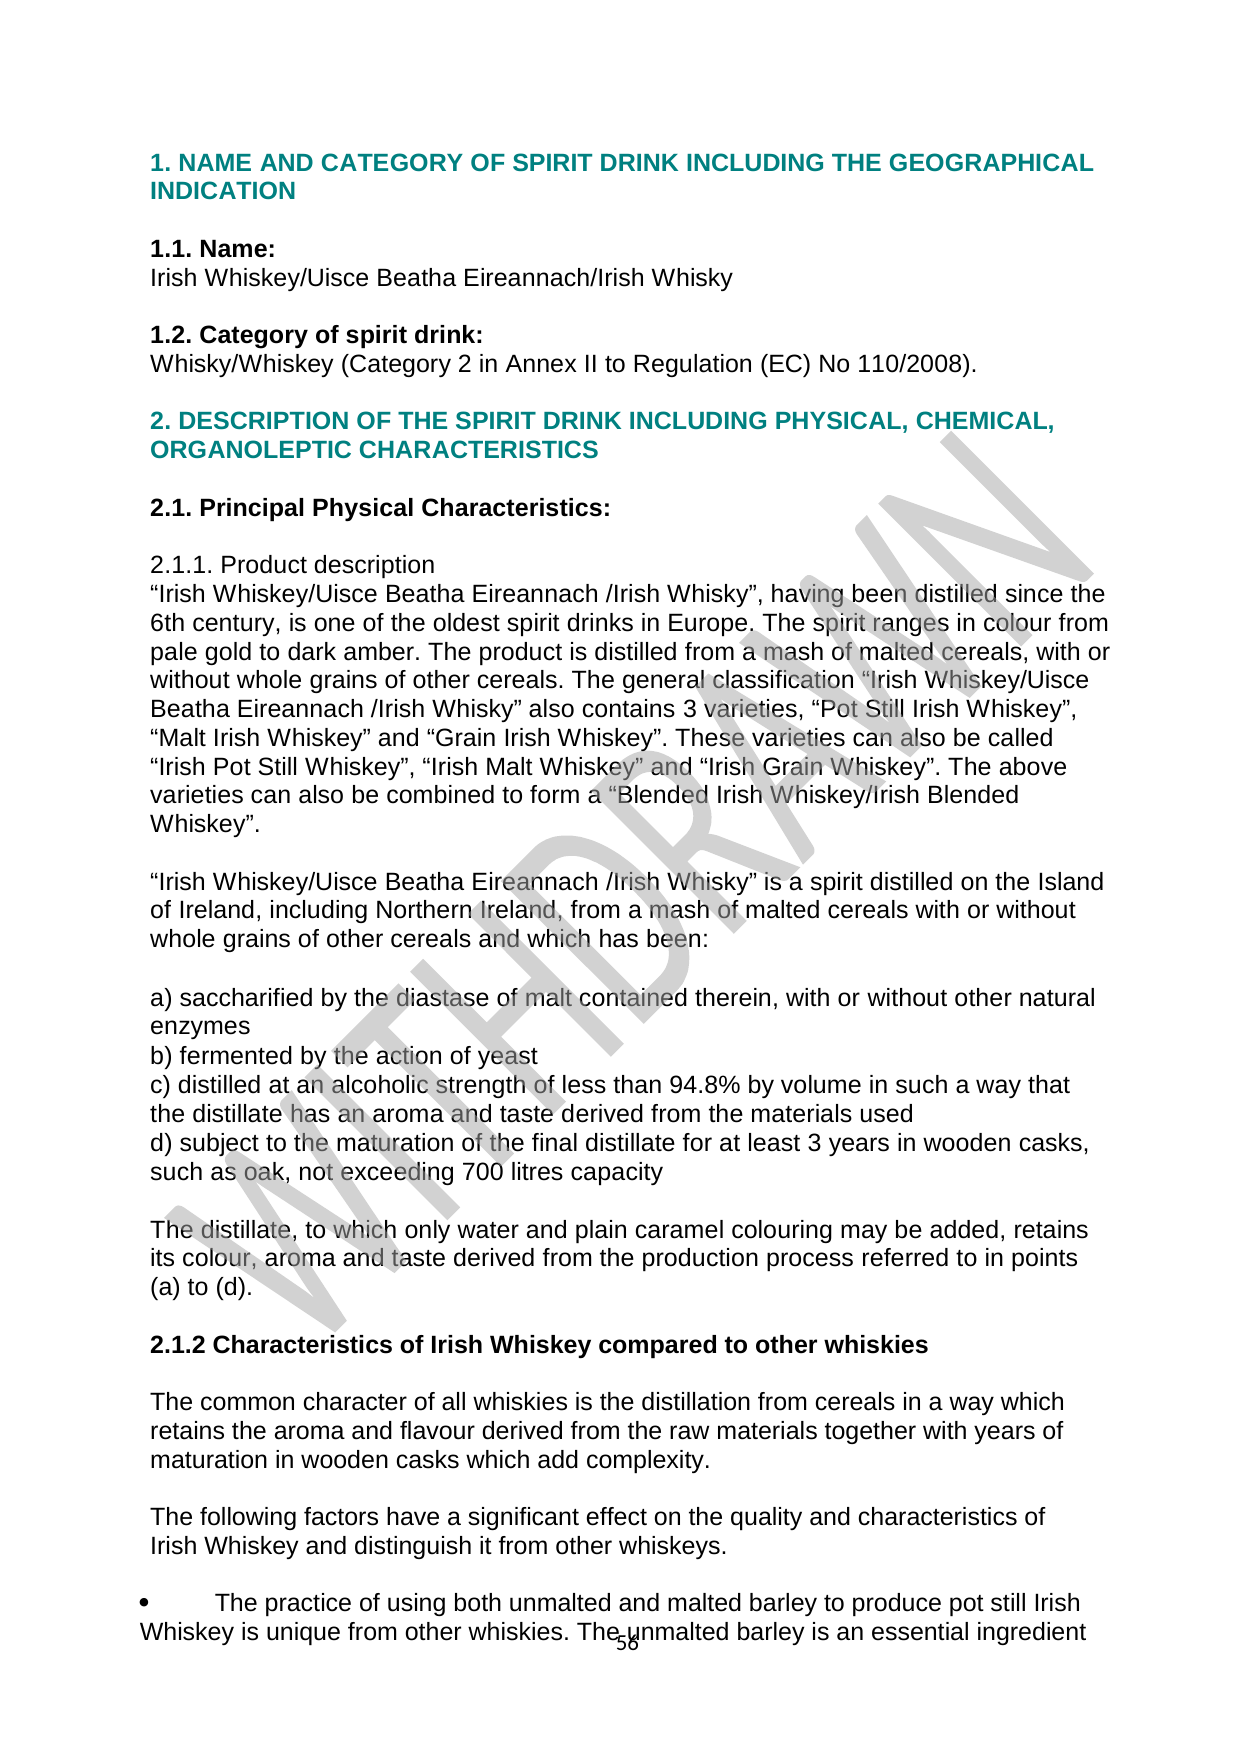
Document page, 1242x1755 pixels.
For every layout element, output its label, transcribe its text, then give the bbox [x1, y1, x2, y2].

text Whisky/Whiskey (Category 2 in Annex II to Regulation (EC) No 110/2008). [150, 349, 1121, 378]
text “Irish Whiskey/Uisce Beatha Eireannach /Irish Whisky”, having been distilled since the [978, 579, 1121, 608]
text a) saccharified by the diastase of malt contained therein, with or without other natural enzymes [564, 982, 1097, 1040]
text b) fermented by the action of yeast [403, 1041, 488, 1069]
text 2. DESCRIPTION OF THE SPIRIT DRINK INCLUDING PHYSICAL, CHEMICAL, ORGANOLEPTIC CHARACTERISTICS [150, 406, 1060, 464]
list The practice of using both unmalted and malted barley to produce pot still Irish Whiskey is unique from other whiskies. The unmalted barley is an essential ingredient [139, 1588, 1091, 1646]
text a) saccharified by the diastase of malt contained therein, with or without other natural enzymes [502, 993, 593, 1040]
text “Irish Whiskey/Uisce Beatha Eireannach /Irish Whisky”, having been distilled since the [819, 579, 907, 608]
text a) saccharified by the diastase of malt contained therein, with or without other natural enzymes [150, 982, 477, 1040]
text “Irish Whiskey/Uisce Beatha Eireannach /Irish Whisky” is a spirit distilled on the Island of Ireland, including Northern Ireland, from a mash of malted cereals with or without whole grains of other cereals and which has been: [150, 866, 571, 953]
text “Irish Whiskey/Uisce Beatha Eireannach /Irish Whisky” is a spirit distilled on the Island of Ireland, including Northern Ireland, from a mash of malted cereals with or without whole grains of other cereals and which has been: [636, 866, 1107, 953]
text 1.1. Name: [150, 234, 1121, 263]
text “Irish Whiskey/Uisce Beatha Eireannach /Irish Whisky”, having been distilled since the [911, 579, 981, 608]
text c) distilled at an alcoholic strength of less than 94.8% by volume in such a way that the distillate has an aroma and taste derived from the materials used [432, 1070, 1073, 1128]
text “Irish Pot Still Whiskey”, “Irish Malt Whiskey” and “Irish Grain Whiskey”. The above varieties can also be combined to form a “Blended Irish Whiskey/Irish Blended Whiskey”. [658, 751, 786, 838]
text [1015, 493, 1121, 521]
text 1. NAME AND CATEGORY OF SPIRIT DRINK INCLUDING THE GEOGRAPHICAL INDICATION [150, 148, 1097, 205]
text 1.2. Category of spirit drink: [150, 320, 1121, 349]
text c) distilled at an alcoholic strength of less than 94.8% by volume in such a way that the distillate has an aroma and taste derived from the materials used [324, 1070, 461, 1128]
text b) fermented by the action of yeast [150, 1041, 402, 1069]
text “Irish Whiskey/Uisce Beatha Eireannach /Irish Whisky” is a spirit distilled on the Island of Ireland, including Northern Ireland, from a mash of malted cereals with or without whole grains of other cereals and which has been: [534, 866, 668, 953]
text 6th century, is one of the oldest spirit drinks in Europe. The spirit ranges in colour from pale gold to dark amber. The product is distilled from a mash of malted cereals, with or without whole grains of other cereals. The general classification “Irish Whiskey/Uisce Beatha Eireannach /Irish Whisky” also contains 3 varieties, “Pot Still Irish Whiskey”, “Malt Irish Whiskey” and “Grain Irish Whiskey”. These varieties can also be called [848, 608, 1113, 751]
text 2.1.2 Characteristics of Irish Whiskey compared to other whiskies [150, 1329, 1091, 1358]
text d) subject to the maturation of the final distillate for at least 3 years in wooden casks, such as oak, not exceeding 700 litres capacity [318, 1128, 412, 1186]
text The distillate, to which only water and plain caramel colouring may be added, retains its colour, aroma and taste derived from the production process referred to in points (a) to (d). [278, 1214, 1091, 1301]
text 2.1.1. Product description [150, 550, 887, 579]
text “Irish Pot Still Whiskey”, “Irish Malt Whiskey” and “Irish Grain Whiskey”. The above varieties can also be combined to form a “Blended Irish Whiskey/Irish Blended Whiskey”. [628, 772, 693, 838]
text “Irish Whiskey/Uisce Beatha Eireannach /Irish Whisky”, having been distilled since the [150, 579, 813, 608]
text The common character of all whiskies is the distillation from cereals in a way which retains the aroma and flavour derived from the raw materials together with years of maturation in wooden casks which add complexity. [150, 1387, 1091, 1473]
text The following factors have a significant effect on the quality and characteristics of Irish Whiskey and distinguish it from other whiskeys. [150, 1502, 1091, 1559]
text [891, 550, 952, 579]
text c) distilled at an alcoholic strength of less than 94.8% by volume in such a way that the distillate has an aroma and taste derived from the materials used [150, 1070, 354, 1128]
text 6th century, is one of the oldest spirit drinks in Europe. The spirit ranges in colour from pale gold to dark amber. The product is distilled from a mash of malted cereals, with or without whole grains of other cereals. The general classification “Irish Whiskey/Uisce Beatha Eireannach /Irish Whisky” also contains 3 varieties, “Pot Still Irish Whiskey”, “Malt Irish Whiskey” and “Grain Irish Whiskey”. These varieties can also be called [150, 608, 899, 751]
text d) subject to the maturation of the final distillate for at least 3 years in wooden casks, such as oak, not exceeding 700 litres capacity [382, 1128, 1092, 1186]
text 2.1. Principal Physical Characteristics: [150, 493, 1017, 521]
text The distillate, to which only water and plain caramel colouring may be added, retains its colour, aroma and taste derived from the production process referred to in points (a) to (d). [150, 1214, 286, 1301]
text The distillate, to which only water and plain caramel colouring may be added, retains its colour, aroma and taste derived from the production process referred to in points (a) to (d). [195, 1214, 309, 1293]
text [949, 550, 1070, 579]
text Irish Whiskey/Uisce Beatha Eireannach/Irish Whisky [150, 263, 1121, 291]
text “Irish Pot Still Whiskey”, “Irish Malt Whiskey” and “Irish Grain Whiskey”. The above varieties can also be combined to form a “Blended Irish Whiskey/Irish Blended Whiskey”. [787, 751, 1069, 838]
text d) subject to the maturation of the final distillate for at least 3 years in wooden casks, such as oak, not exceeding 700 litres capacity [150, 1128, 333, 1186]
text b) fermented by the action of yeast [507, 1041, 1121, 1069]
text [1072, 550, 1121, 579]
text “Irish Pot Still Whiskey”, “Irish Malt Whiskey” and “Irish Grain Whiskey”. The above varieties can also be combined to form a “Blended Irish Whiskey/Irish Blended Whiskey”. [150, 751, 638, 838]
text a) saccharified by the diastase of malt contained therein, with or without other natural enzymes [448, 982, 526, 1021]
